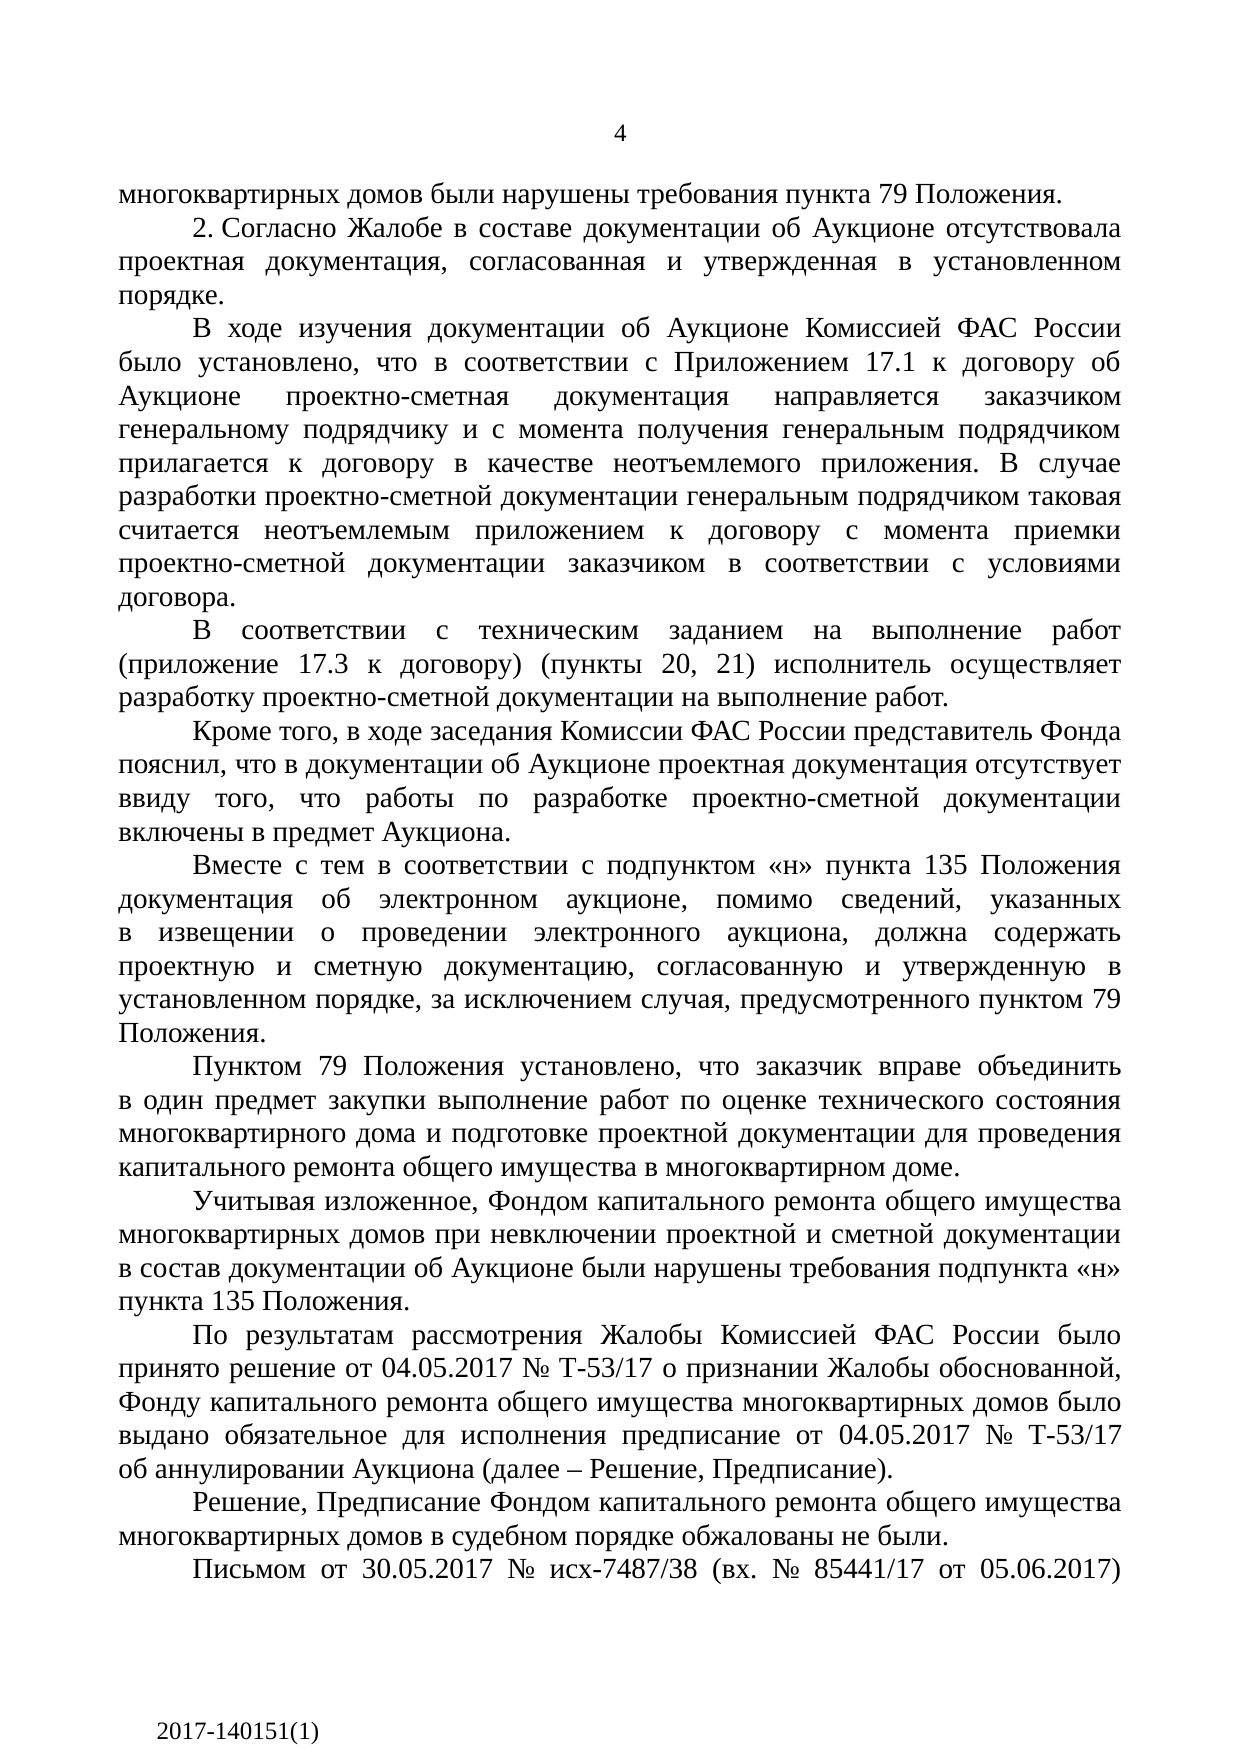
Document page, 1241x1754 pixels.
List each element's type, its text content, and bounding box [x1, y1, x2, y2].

text многоквартирных домов были нарушены требования пункта 79 Положения. [118, 176, 1122, 210]
text Решение, Предписание Фондом капитального ремонта общего имущества многоквартирных домов в судебном порядке обжалованы не были. [118, 1484, 1122, 1552]
text Письмом от 30.05.2017 № исх-7487/38 (вх. № 85441/17 от 05.06.2017) [118, 1552, 1122, 1585]
text Учитывая изложенное, Фондом капитального ремонта общего имущества многоквартирных домов при невключении проектной и сметной документации в состав документации об Аукционе были нарушены требования подпункта «н» пункта 135 Положения. [118, 1183, 1122, 1317]
text Вместе с тем в соответствии с подпунктом «н» пункта 135 Положения документация об электронном аукционе, помимо сведений, указанных в извещении о проведении электронного аукциона, должна содержать проектную и сметную документацию, согласованную и утвержденную в установленном порядке, за исключением случая, предусмотренного пунктом 79 Положения. [118, 847, 1122, 1048]
text В ходе изучения документации об Аукционе Комиссией ФАС России было установлено, что в соответствии с Приложением 17.1 к договору об Аукционе проектно-сметная документация направляется заказчиком генеральному подрядчику и с момента получения генеральным подрядчиком прилагается к договору в качестве неотъемлемого приложения. В случае разработки проектно-сметной документации генеральным подрядчиком таковая считается неотъемлемым приложением к договору с момента приемки проектно-сметной документации заказчиком в соответствии с условиями договора. [118, 311, 1122, 612]
text Кроме того, в ходе заседания Комиссии ФАС России представитель Фонда пояснил, что в документации об Аукционе проектная документация отсутствует ввиду того, что работы по разработке проектно-сметной документации включены в предмет Аукциона. [118, 713, 1122, 847]
text По результатам рассмотрения Жалобы Комиссией ФАС России было принято решение от 04.05.2017 № Т-53/17 о признании Жалобы обоснованной, Фонду капитального ремонта общего имущества многоквартирных домов было выдано обязательное для исполнения предписание от 04.05.2017 № Т-53/17 об аннулировании Аукциона (далее – Решение, Предписание). [118, 1317, 1122, 1484]
text В соответствии с техническим заданием на выполнение работ (приложение 17.3 к договору) (пункты 20, 21) исполнитель осуществляет разработку проектно-сметной документации на выполнение работ. [118, 612, 1122, 713]
text Пунктом 79 Положения установлено, что заказчик вправе объединить в один предмет закупки выполнение работ по оценке технического состояния многоквартирного дома и подготовке проектной документации для проведения капитального ремонта общего имущества в многоквартирном доме. [118, 1048, 1122, 1183]
text 2. Согласно Жалобе в составе документации об Аукционе отсутствовала проектная документация, согласованная и утвержденная в установленном порядке. [118, 210, 1122, 311]
